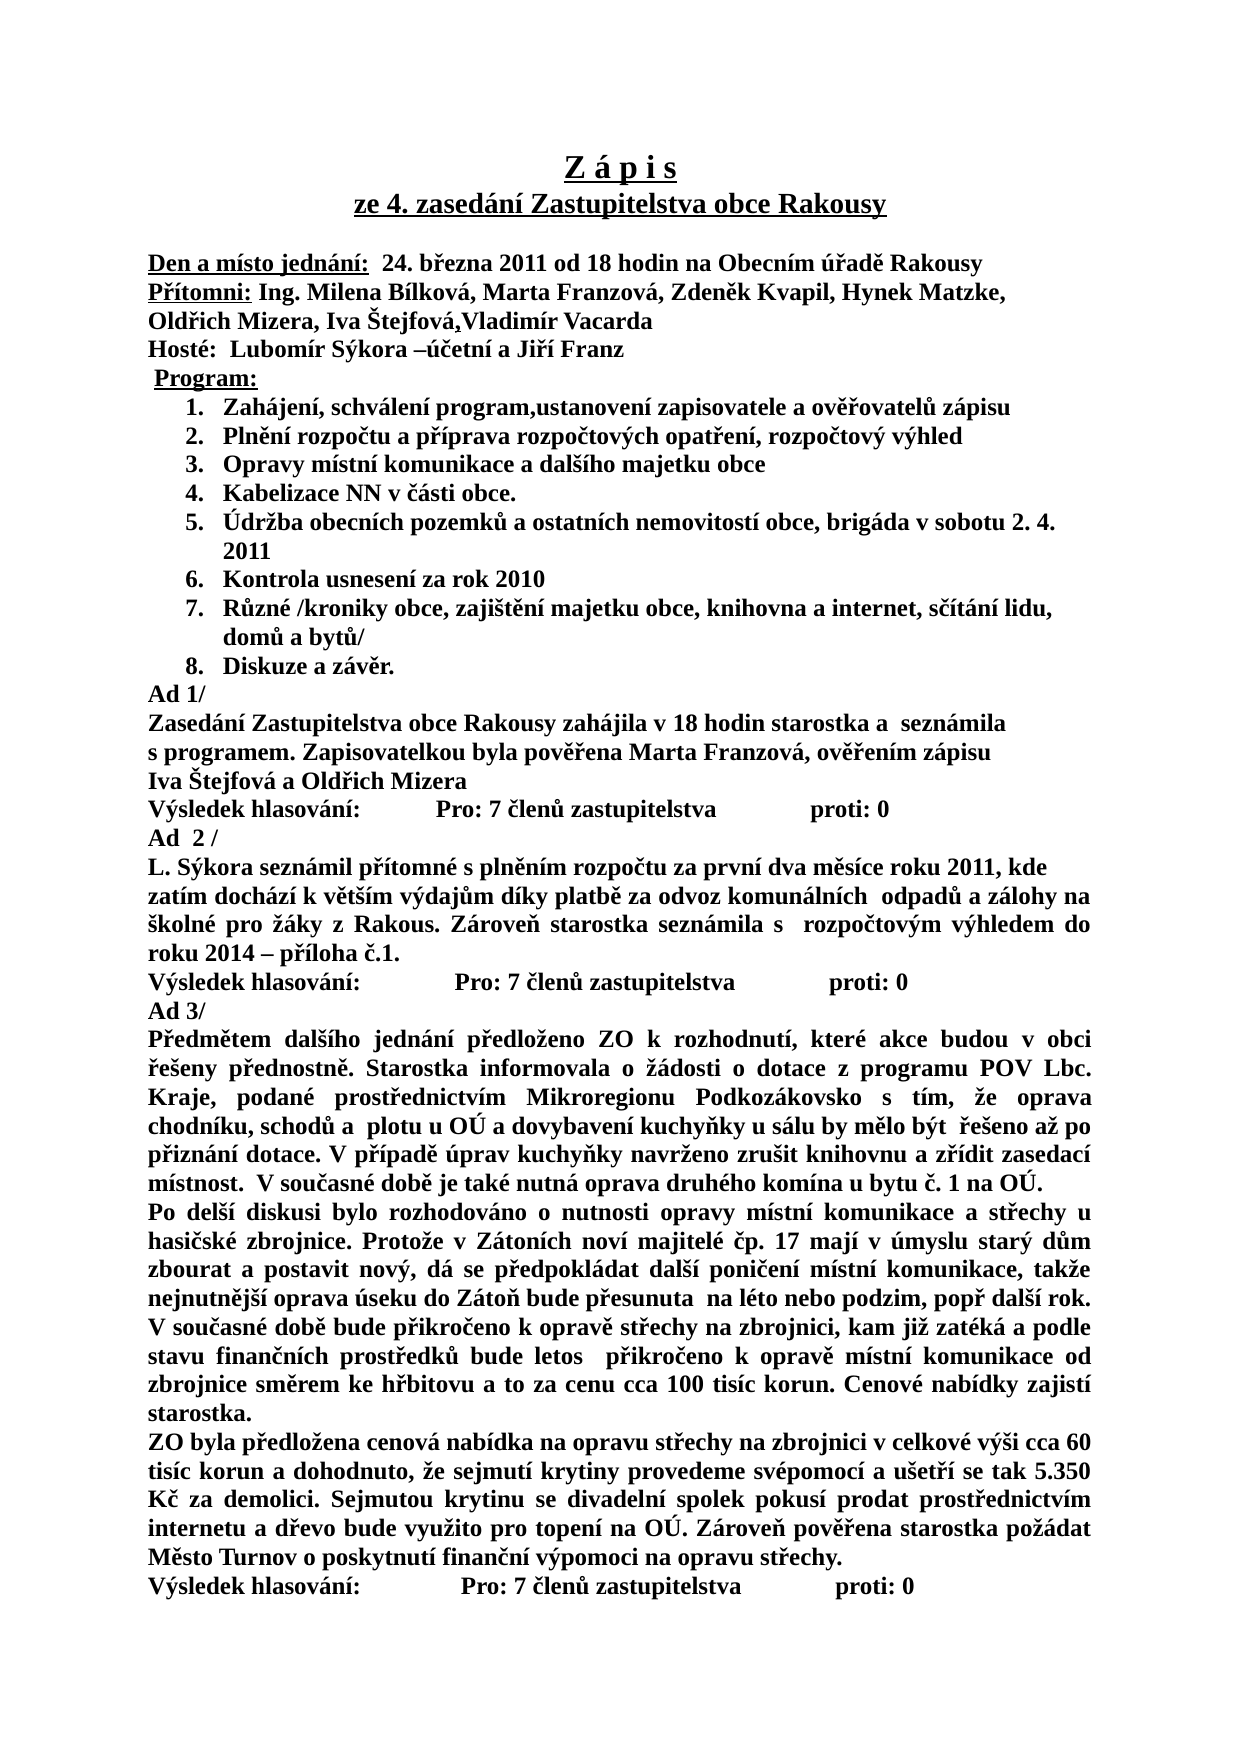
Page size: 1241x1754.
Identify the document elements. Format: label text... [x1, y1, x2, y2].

list Opravy místní komunikace a dalšího majetku obce [185, 449, 1092, 478]
text Předmětem dalšího jednání předloženo ZO k rozhodnutí, které akce budou v obci řešeny přednostně. Starostka informovala o žádosti o dotace z programu POV Lbc. Kraje, podané prostřednictvím Mikroregionu Podkozákovsko s tím, že oprava chodníku, schodů a plotu u OÚ a dovybavení kuchyňky u sálu by mělo být řešeno až po přiznání dotace. V případě úprav kuchyňky navrženo zrušit knihovnu a zřídit zasedací místnost. V současné době je také nutná oprava druhého komína u bytu č. 1 na OÚ. [148, 1024, 1092, 1197]
text Zasedání Zastupitelstva obce Rakousy zahájila v 18 hodin starostka a seznámila s programem. Zapisovatelkou byla pověřena Marta Franzová, ověřením zápisu [148, 708, 1092, 766]
text Ad 2 / [148, 823, 1092, 852]
list Plnění rozpočtu a příprava rozpočtových opatření, rozpočtový výhled [185, 421, 1092, 449]
text ZO byla předložena cenová nabídka na opravu střechy na zbrojnici v celkové výši cca 60 tisíc korun a dohodnuto, že sejmutí krytiny provedeme svépomocí a ušetří se tak 5.350 Kč za demolici. Sejmutou krytinu se divadelní spolek pokusí prodat prostřednictvím internetu a dřevo bude využito pro topení na OÚ. Zároveň pověřena starostka požádat Město Turnov o poskytnutí finanční výpomoci na opravu střechy. [148, 1427, 1092, 1571]
list Kontrola usnesení za rok 2010 [185, 564, 1092, 593]
text zatím dochází k větším výdajům díky platbě za odvoz komunálních odpadů a zálohy na školné pro žáky z Rakous. Zároveň starostka seznámila s rozpočtovým výhledem do roku 2014 – příloha č.1. [148, 881, 1092, 967]
text Program: [148, 363, 1092, 392]
list Různé /kroniky obce, zajištění majetku obce, knihovna a internet, sčítání lidu, domů a bytů/ [185, 593, 1092, 651]
text Hosté: Lubomír Sýkora –účetní a Jiří Franz [148, 334, 1092, 363]
text Den a místo jednání: 24. března 2011 od 18 hodin na Obecním úřadě Rakousy [148, 248, 1092, 277]
text Z á p i s [148, 148, 1092, 186]
list Zahájení, schválení program,ustanovení zapisovatele a ověřovatelů zápisu [185, 392, 1092, 421]
text ze 4. zasedání Zastupitelstva obce Rakousy [148, 186, 1092, 219]
text Přítomni: Ing. Milena Bílková, Marta Franzová, Zdeněk Kvapil, Hynek Matzke, Oldřich Mizera, Iva Štejfová,Vladimír Vacarda [148, 277, 1092, 334]
text Výsledek hlasování: Pro: 7 členů zastupitelstva proti: 0 [148, 967, 1092, 996]
text Iva Štejfová a Oldřich Mizera [148, 766, 1092, 794]
text Výsledek hlasování: Pro: 7 členů zastupitelstva proti: 0 [148, 794, 1092, 823]
text L. Sýkora seznámil přítomné s plněním rozpočtu za první dva měsíce roku 2011, kde [148, 852, 1092, 881]
list Údržba obecních pozemků a ostatních nemovitostí obce, brigáda v sobotu 2. 4. 2011 [185, 507, 1092, 564]
text Ad 3/ [148, 996, 1092, 1024]
text Ad 1/ [148, 679, 1092, 708]
text Po delší diskusi bylo rozhodováno o nutnosti opravy místní komunikace a střechy u hasičské zbrojnice. Protože v Zátoních noví majitelé čp. 17 mají v úmyslu starý dům zbourat a postavit nový, dá se předpokládat další poničení místní komunikace, takže nejnutnější oprava úseku do Zátoň bude přesunuta na léto nebo podzim, popř další rok. V současné době bude přikročeno k opravě střechy na zbrojnici, kam již zatéká a podle stavu finančních prostředků bude letos přikročeno k opravě místní komunikace od zbrojnice směrem ke hřbitovu a to za cenu cca 100 tisíc korun. Cenové nabídky zajistí starostka. [148, 1197, 1092, 1427]
text Výsledek hlasování: Pro: 7 členů zastupitelstva proti: 0 [148, 1571, 1092, 1599]
list Diskuze a závěr. [185, 651, 1092, 679]
list Kabelizace NN v části obce. [185, 478, 1092, 507]
